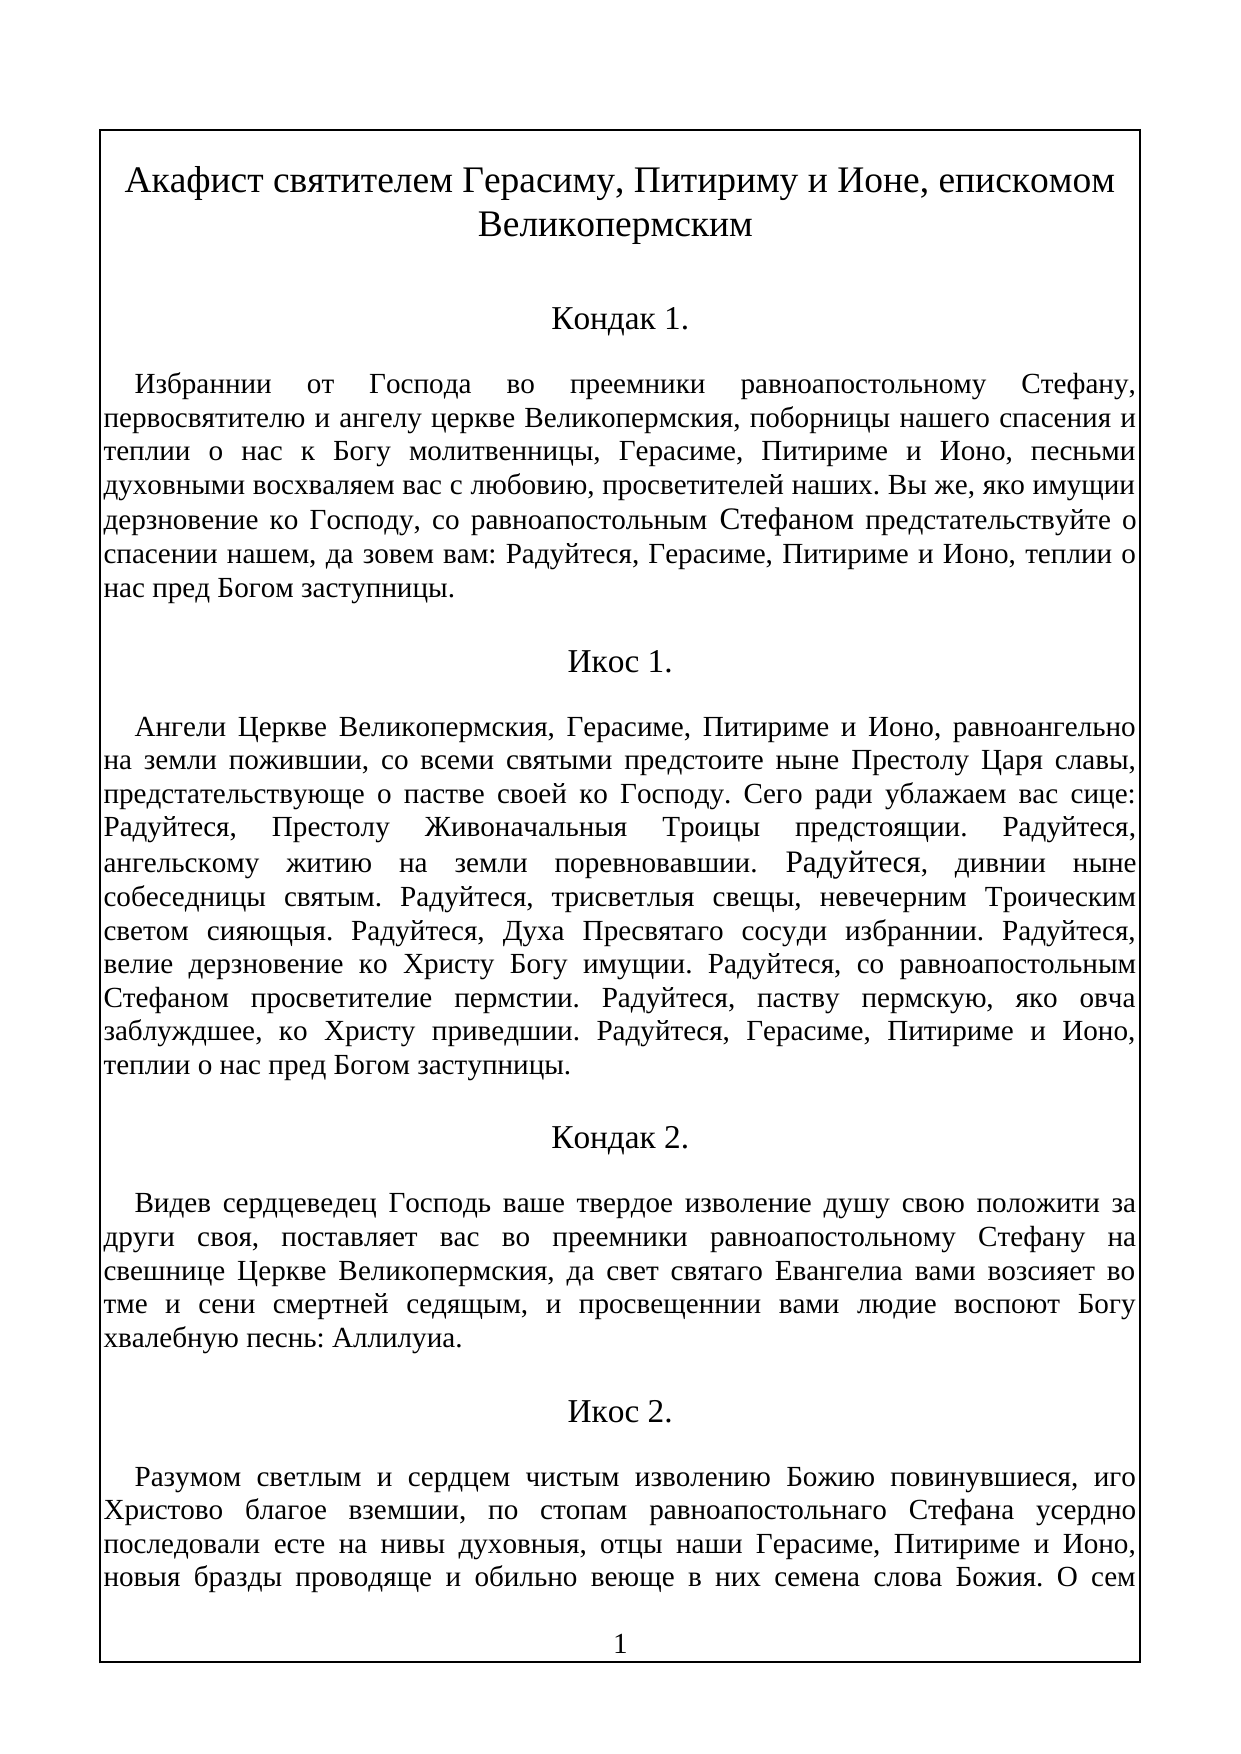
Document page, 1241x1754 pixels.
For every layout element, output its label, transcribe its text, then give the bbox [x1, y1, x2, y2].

subtitle Акафист святителем Герасиму, Питириму и Ионе, епискомом Великопермским [103, 158, 1137, 244]
subtitle Кондак 1. [103, 299, 1137, 337]
text Избраннии от Господа во преемники равноапостольному Стефану, первосвятителю и ангелу церкве Великопермския, поборницы нашего спасения и теплии о нас к Богу молитвенницы, Герасиме, Питириме и Ионо, песньми духовными восхваляем вас с любовию, просветителей наших. Вы же, яко имущии дерзновение ко Господу, со равноапостольным Стефаном предстательствуйте о спасении нашем, да зовем вам: Радуйтеся, Герасиме, Питириме и Ионо, теплии о нас пред Богом заступницы. [103, 366, 1137, 604]
subtitle Икос 1. [103, 641, 1137, 679]
text Видев сердцеведец Господь ваше твердое изволение душу свою положити за други своя, поставляет вас во преемники равноапостольному Стефану на свешнице Церкве Великопермския, да свет святаго Евангелиа вами возсияет во тме и сени смертней седящым, и просвещеннии вами людие воспоют Богу хвалебную песнь: Аллилуиа. [103, 1186, 1137, 1353]
text Ангели Церкве Великопермския, Герасиме, Питириме и Ионо, равноангельно на земли пожившии, со всеми святыми предстоите ныне Престолу Царя славы, предстательствующе о пастве своей ко Господу. Сего ради ублажаем вас сице: Радуйтеся, Престолу Живоначальныя Троицы предстоящии. Радуйтеся, ангельскому житию на земли поревновавшии. Радуйтеся, дивнии ныне собеседницы святым. Радуйтеся, трисветлыя свещы, невечерним Троическим светом сияющыя. Радуйтеся, Духа Пресвятаго сосуди избраннии. Радуйтеся, велие дерзновение ко Христу Богу имущии. Радуйтеся, со равноапостольным Стефаном просветителие пермстии. Радуйтеся, паству пермскую, яко овча заблуждшее, ко Христу приведшии. Радуйтеся, Герасиме, Питириме и Ионо, теплии о нас пред Богом заступницы. [103, 709, 1137, 1080]
text Разумом светлым и сердцем чистым изволению Божию повинувшиеся, иго Христово благое вземшии, по стопам равноапостольнаго Стефана усердно последовали есте на нивы духовныя, отцы наши Герасиме, Питириме и Ионо, новыя бразды проводяще и обильно веюще в них семена слова Божия. О сем [103, 1459, 1137, 1593]
subtitle Кондак 2. [103, 1118, 1137, 1156]
subtitle Икос 2. [103, 1391, 1137, 1429]
